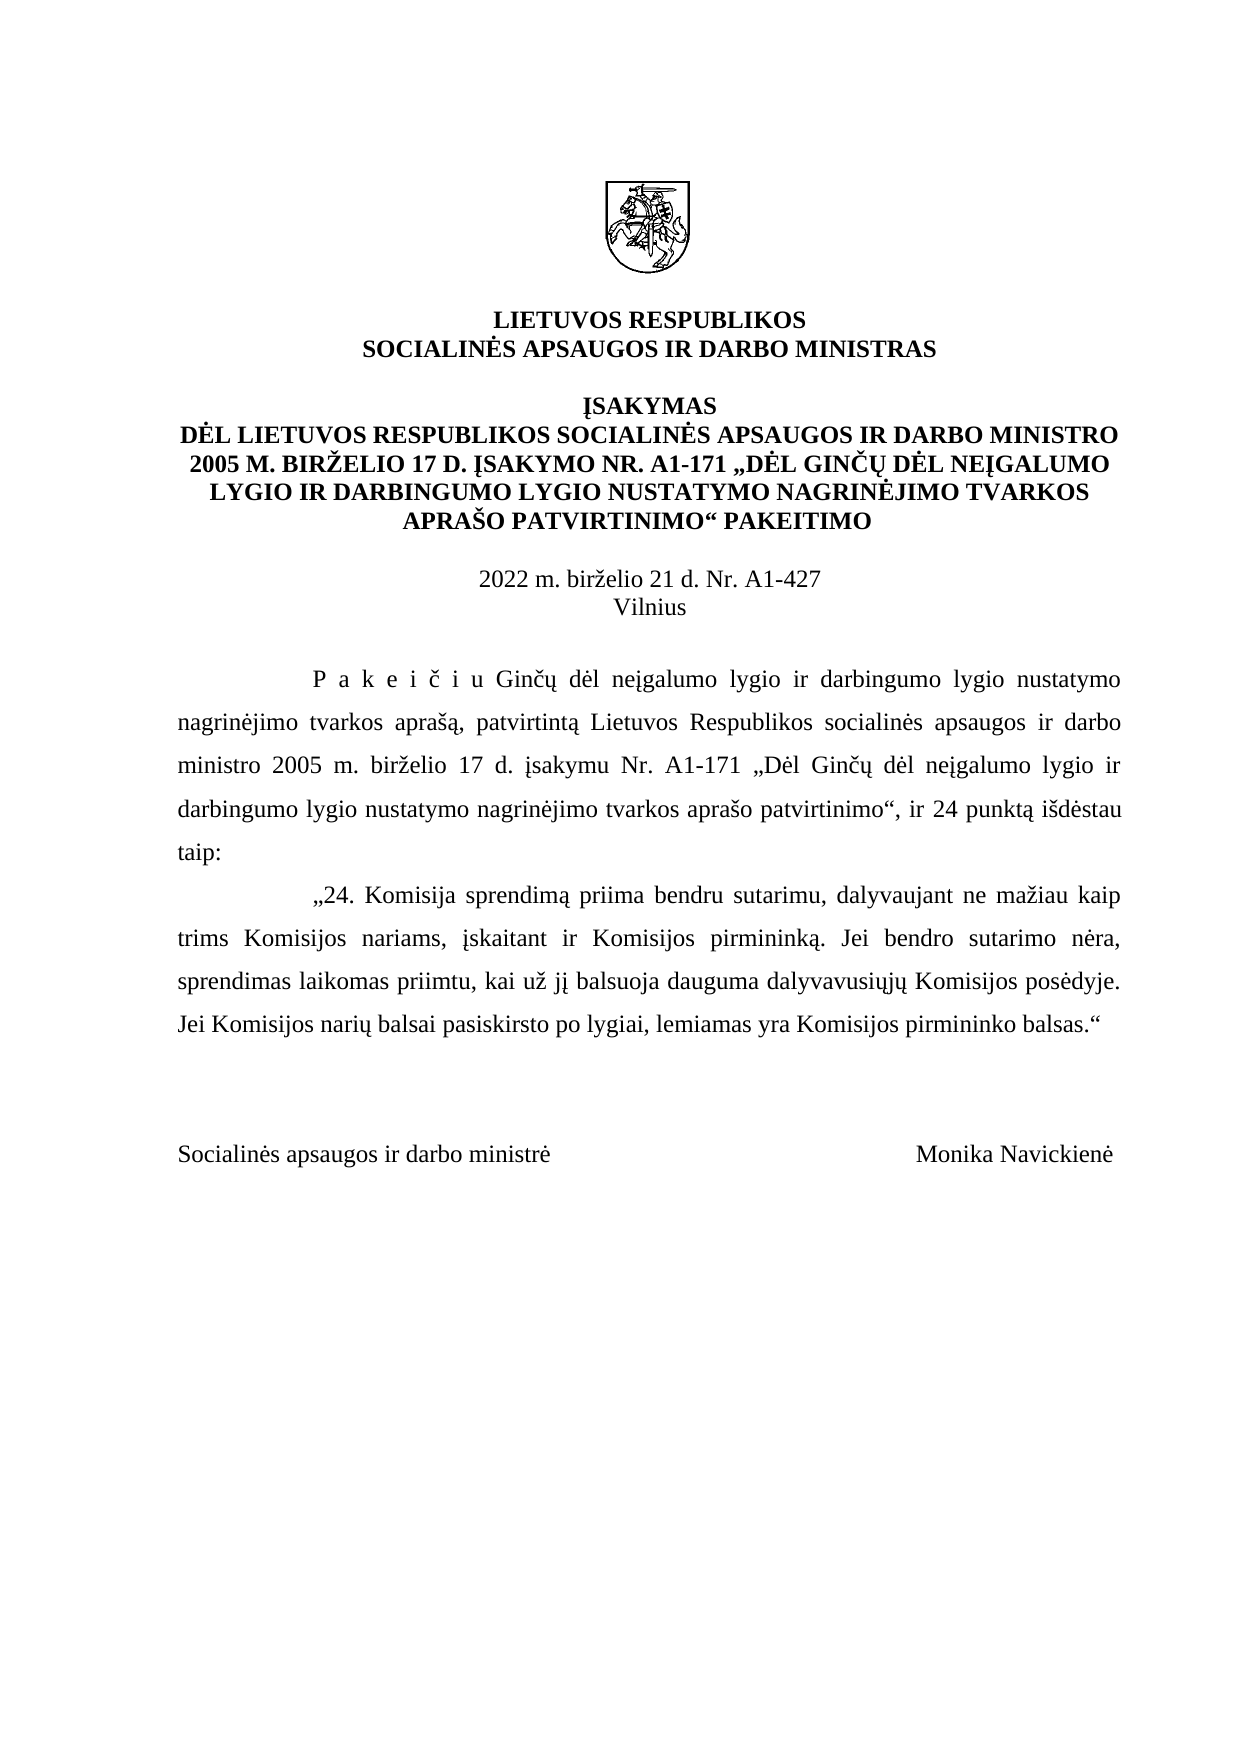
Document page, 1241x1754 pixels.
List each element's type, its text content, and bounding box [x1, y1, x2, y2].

text Socialinės apsaugos ir darbo ministrė Monika Navickienė [177, 1139, 1122, 1167]
text DĖL LIETUVOS RESPUBLIKOS SOCIALINĖS APSAUGOS IR DARBO MINISTRO [177, 420, 1122, 449]
text Vilnius [177, 592, 1122, 621]
text ĮSAKYMAS [177, 391, 1122, 420]
text SOCIALINĖS APSAUGOS IR DARBO MINISTRAS [177, 334, 1122, 362]
text 2022 m. birželio 21 d. Nr. A1-427 [177, 564, 1122, 592]
text „24. Komisija sprendimą priima bendru sutarimu, dalyvaujant ne mažiau kaip trims Komisijos nariams, įskaitant ir Komisijos pirmininką. Jei bendro sutarimo nėra, sprendimas laikomas priimtu, kai už jį balsuoja dauguma dalyvavusiųjų Komisijos posėdyje. Jei Komisijos narių balsai pasiskirsto po lygiai, lemiamas yra Komisijos pirmininko balsas.“ [177, 880, 1122, 1038]
text 2005 M. BIRŽELIO 17 D. ĮSAKYMO NR. A1-171 „DĖL GINČŲ DĖL NEĮGALUMO LYGIO IR DARBINGUMO LYGIO NUSTATYMO NAGRINĖJIMO TVARKOS APRAŠO PATVIRTINIMO“ PAKEITIMO [177, 449, 1122, 535]
text LIETUVOS RESPUBLIKOS [177, 305, 1122, 334]
text P a k e i č i u Ginčų dėl neįgalumo lygio ir darbingumo lygio nustatymo nagrinėjimo tvarkos aprašą, patvirtintą Lietuvos Respublikos socialinės apsaugos ir darbo ministro 2005 m. birželio 17 d. įsakymu Nr. A1-171 „Dėl Ginčų dėl neįgalumo lygio ir darbingumo lygio nustatymo nagrinėjimo tvarkos aprašo patvirtinimo“, ir 24 punktą išdėstau taip: [177, 664, 1122, 866]
